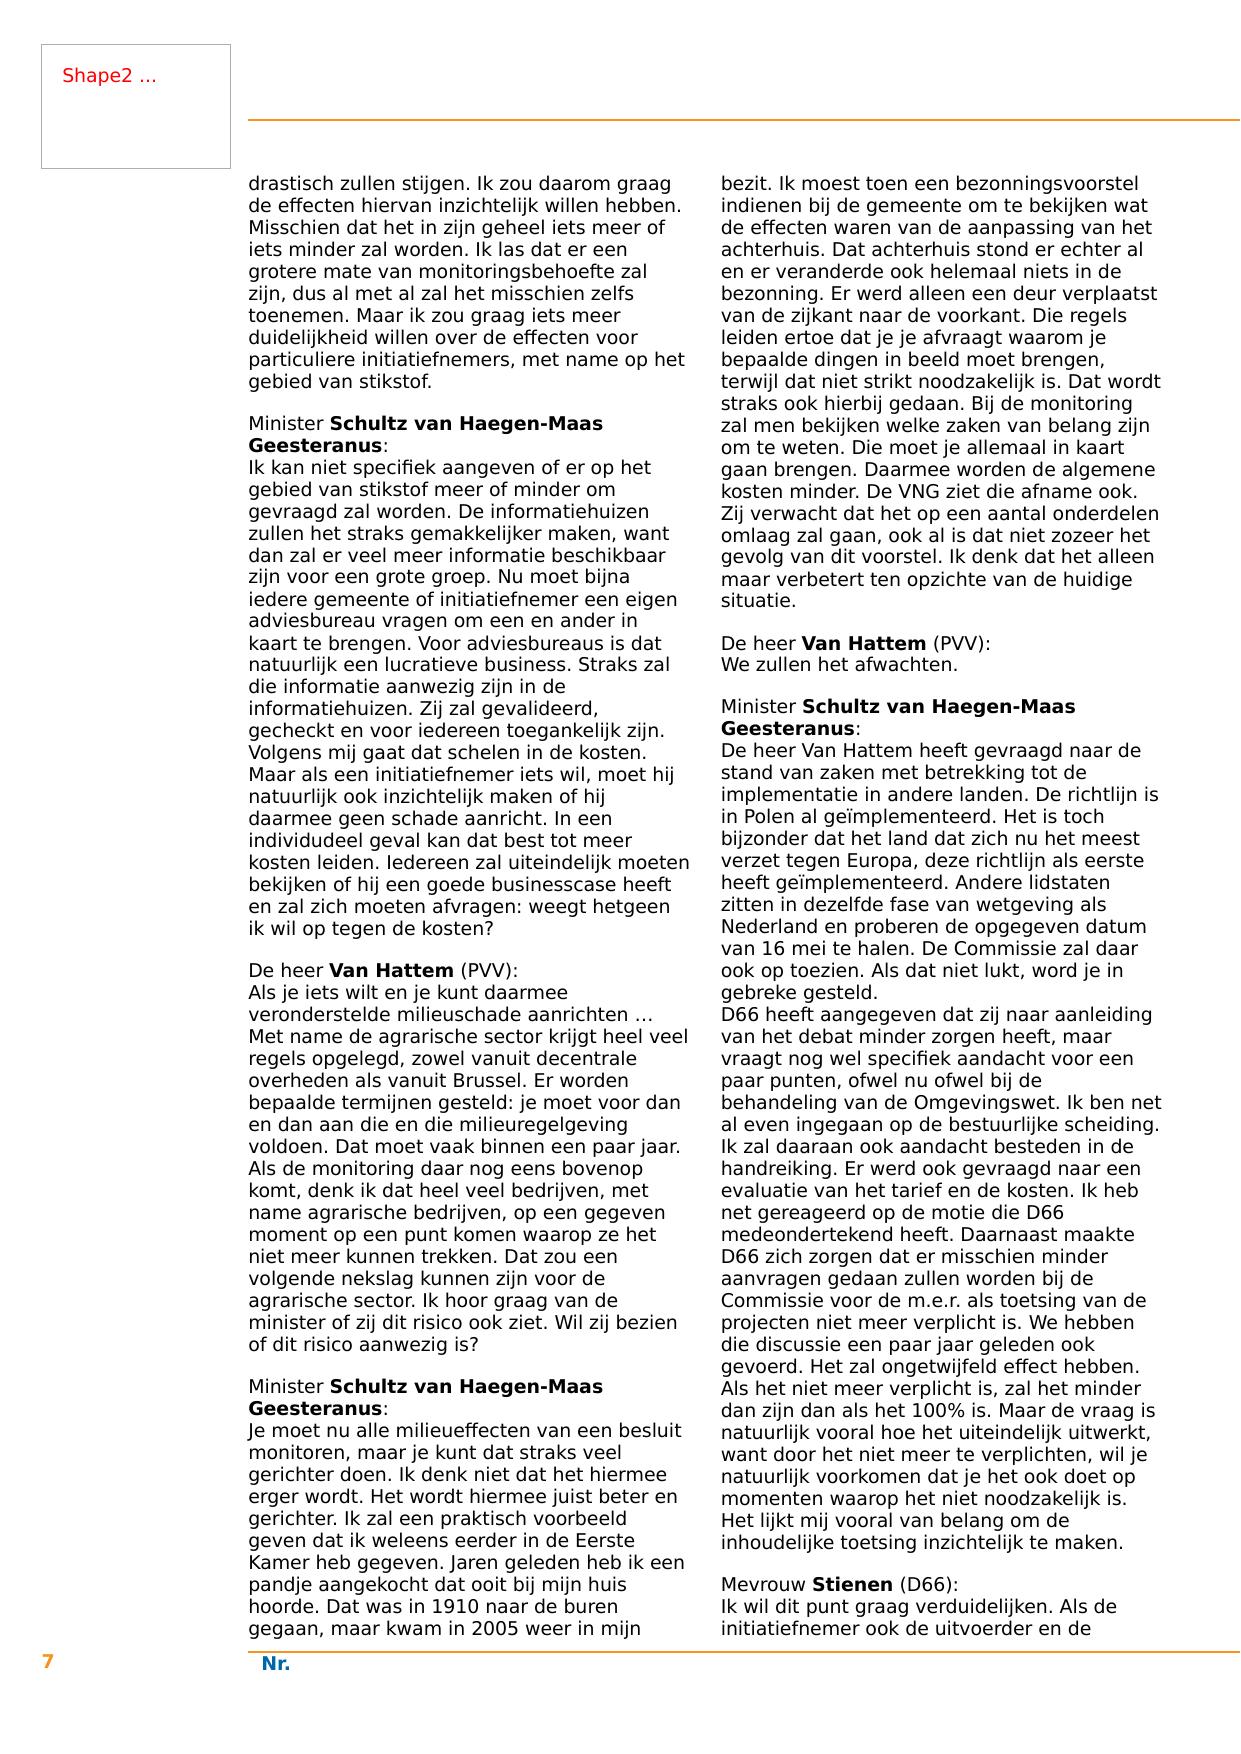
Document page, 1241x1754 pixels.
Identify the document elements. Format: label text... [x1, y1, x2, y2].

text De heer Van Hattem heeft gevraagd naar de stand van zaken met betrekking tot de implementatie in andere landen. De richtlijn is in Polen al geïmplementeerd. Het is toch bijzonder dat het land dat zich nu het meest verzet tegen Europa, deze richtlijn als eerste heeft geïmplementeerd. Andere lidstaten zitten in dezelfde fase van wetgeving als Nederland en proberen de opgegeven datum van 16 mei te halen. De Commissie zal daar ook op toezien. Als dat niet lukt, word je in gebreke gesteld. [721, 740, 1163, 1004]
text Mevrouw Stienen (D66): [721, 1573, 1163, 1596]
text Minister Schultz van Haegen-Maas Geesteranus: [248, 413, 691, 457]
text Als je iets wilt en je kunt daarmee veronderstelde milieuschade aanrichten … Met name de agrarische sector krijgt heel veel regels opgelegd, zowel vanuit decentrale overheden als vanuit Brussel. Er worden bepaalde termijnen gesteld: je moet voor dan en dan aan die en die milieuregelgeving voldoen. Dat moet vaak binnen een paar jaar. Als de monitoring daar nog eens bovenop komt, denk ik dat heel veel bedrijven, met name agrarische bedrijven, op een gegeven moment op een punt komen waarop ze het niet meer kunnen trekken. Dat zou een volgende nekslag kunnen zijn voor de agrarische sector. Ik hoor graag van de minister of zij dit risico ook ziet. Wil zij bezien of dit risico aanwezig is? [248, 982, 691, 1356]
text De heer Van Hattem (PVV): [721, 632, 1163, 654]
text bezit. Ik moest toen een bezonningsvoorstel indienen bij de gemeente om te bekijken wat de effecten waren van de aanpassing van het achterhuis. Dat achterhuis stond er echter al en er veranderde ook helemaal niets in de bezonning. Er werd alleen een deur verplaatst van de zijkant naar de voorkant. Die regels leiden ertoe dat je je afvraagt waarom je bepaalde dingen in beeld moet brengen, terwijl dat niet strikt noodzakelijk is. Dat wordt straks ook hierbij gedaan. Bij de monitoring zal men bekijken welke zaken van belang zijn om te weten. Die moet je allemaal in kaart gaan brengen. Daarmee worden de algemene kosten minder. De VNG ziet die afname ook. Zij verwacht dat het op een aantal onderdelen omlaag zal gaan, ook al is dat niet zozeer het gevolg van dit voorstel. Ik denk dat het alleen maar verbetert ten opzichte van de huidige situatie. [721, 173, 1163, 612]
text drastisch zullen stijgen. Ik zou daarom graag de effecten hiervan inzichtelijk willen hebben. Misschien dat het in zijn geheel iets meer of iets minder zal worden. Ik las dat er een grotere mate van monitoringsbehoefte zal zijn, dus al met al zal het misschien zelfs toenemen. Maar ik zou graag iets meer duidelijkheid willen over de effecten voor particuliere initiatiefnemers, met name op het gebied van stikstof. [248, 173, 691, 393]
text Minister Schultz van Haegen-Maas Geesteranus: [248, 1376, 691, 1420]
text De heer Van Hattem (PVV): [248, 960, 691, 982]
text Ik kan niet specifiek aangeven of er op het gebied van stikstof meer of minder om gevraagd zal worden. De informatiehuizen zullen het straks gemakkelijker maken, want dan zal er veel meer informatie beschikbaar zijn voor een grote groep. Nu moet bijna iedere gemeente of initiatiefnemer een eigen adviesbureau vragen om een en ander in kaart te brengen. Voor adviesbureaus is dat natuurlijk een lucratieve business. Straks zal die informatie aanwezig zijn in de informatiehuizen. Zij zal gevalideerd, gecheckt en voor iedereen toegankelijk zijn. Volgens mij gaat dat schelen in de kosten. Maar als een initiatiefnemer iets wil, moet hij natuurlijk ook inzichtelijk maken of hij daarmee geen schade aanricht. In een individudeel geval kan dat best tot meer kosten leiden. Iedereen zal uiteindelijk moeten bekijken of hij een goede businesscase heeft en zal zich moeten afvragen: weegt hetgeen ik wil op tegen de kosten? [248, 457, 691, 940]
text D66 heeft aangegeven dat zij naar aanleiding van het debat minder zorgen heeft, maar vraagt nog wel specifiek aandacht voor een paar punten, ofwel nu ofwel bij de behandeling van de Omgevingswet. Ik ben net al even ingegaan op de bestuurlijke scheiding. Ik zal daaraan ook aandacht besteden in de handreiking. Er werd ook gevraagd naar een evaluatie van het tarief en de kosten. Ik heb net gereageerd op de motie die D66 medeondertekend heeft. Daarnaast maakte D66 zich zorgen dat er misschien minder aanvragen gedaan zullen worden bij de Commissie voor de m.e.r. als toetsing van de projecten niet meer verplicht is. We hebben die discussie een paar jaar geleden ook gevoerd. Het zal ongetwijfeld effect hebben. Als het niet meer verplicht is, zal het minder dan zijn dan als het 100% is. Maar de vraag is natuurlijk vooral hoe het uiteindelijk uitwerkt, want door het niet meer te verplichten, wil je natuurlijk voorkomen dat je het ook doet op momenten waarop het niet noodzakelijk is. Het lijkt mij vooral van belang om de inhoudelijke toetsing inzichtelijk te maken. [721, 1004, 1163, 1553]
text Je moet nu alle milieueffecten van een besluit monitoren, maar je kunt dat straks veel gerichter doen. Ik denk niet dat het hiermee erger wordt. Het wordt hiermee juist beter en gerichter. Ik zal een praktisch voorbeeld geven dat ik weleens eerder in de Eerste Kamer heb gegeven. Jaren geleden heb ik een pandje aangekocht dat ooit bij mijn huis hoorde. Dat was in 1910 naar de buren gegaan, maar kwam in 2005 weer in mijn [248, 1420, 691, 1639]
text Ik wil dit punt graag verduidelijken. Als de initiatiefnemer ook de uitvoerder en de [721, 1596, 1163, 1639]
text Minister Schultz van Haegen-Maas Geesteranus: [721, 696, 1163, 740]
text We zullen het afwachten. [721, 654, 1163, 676]
